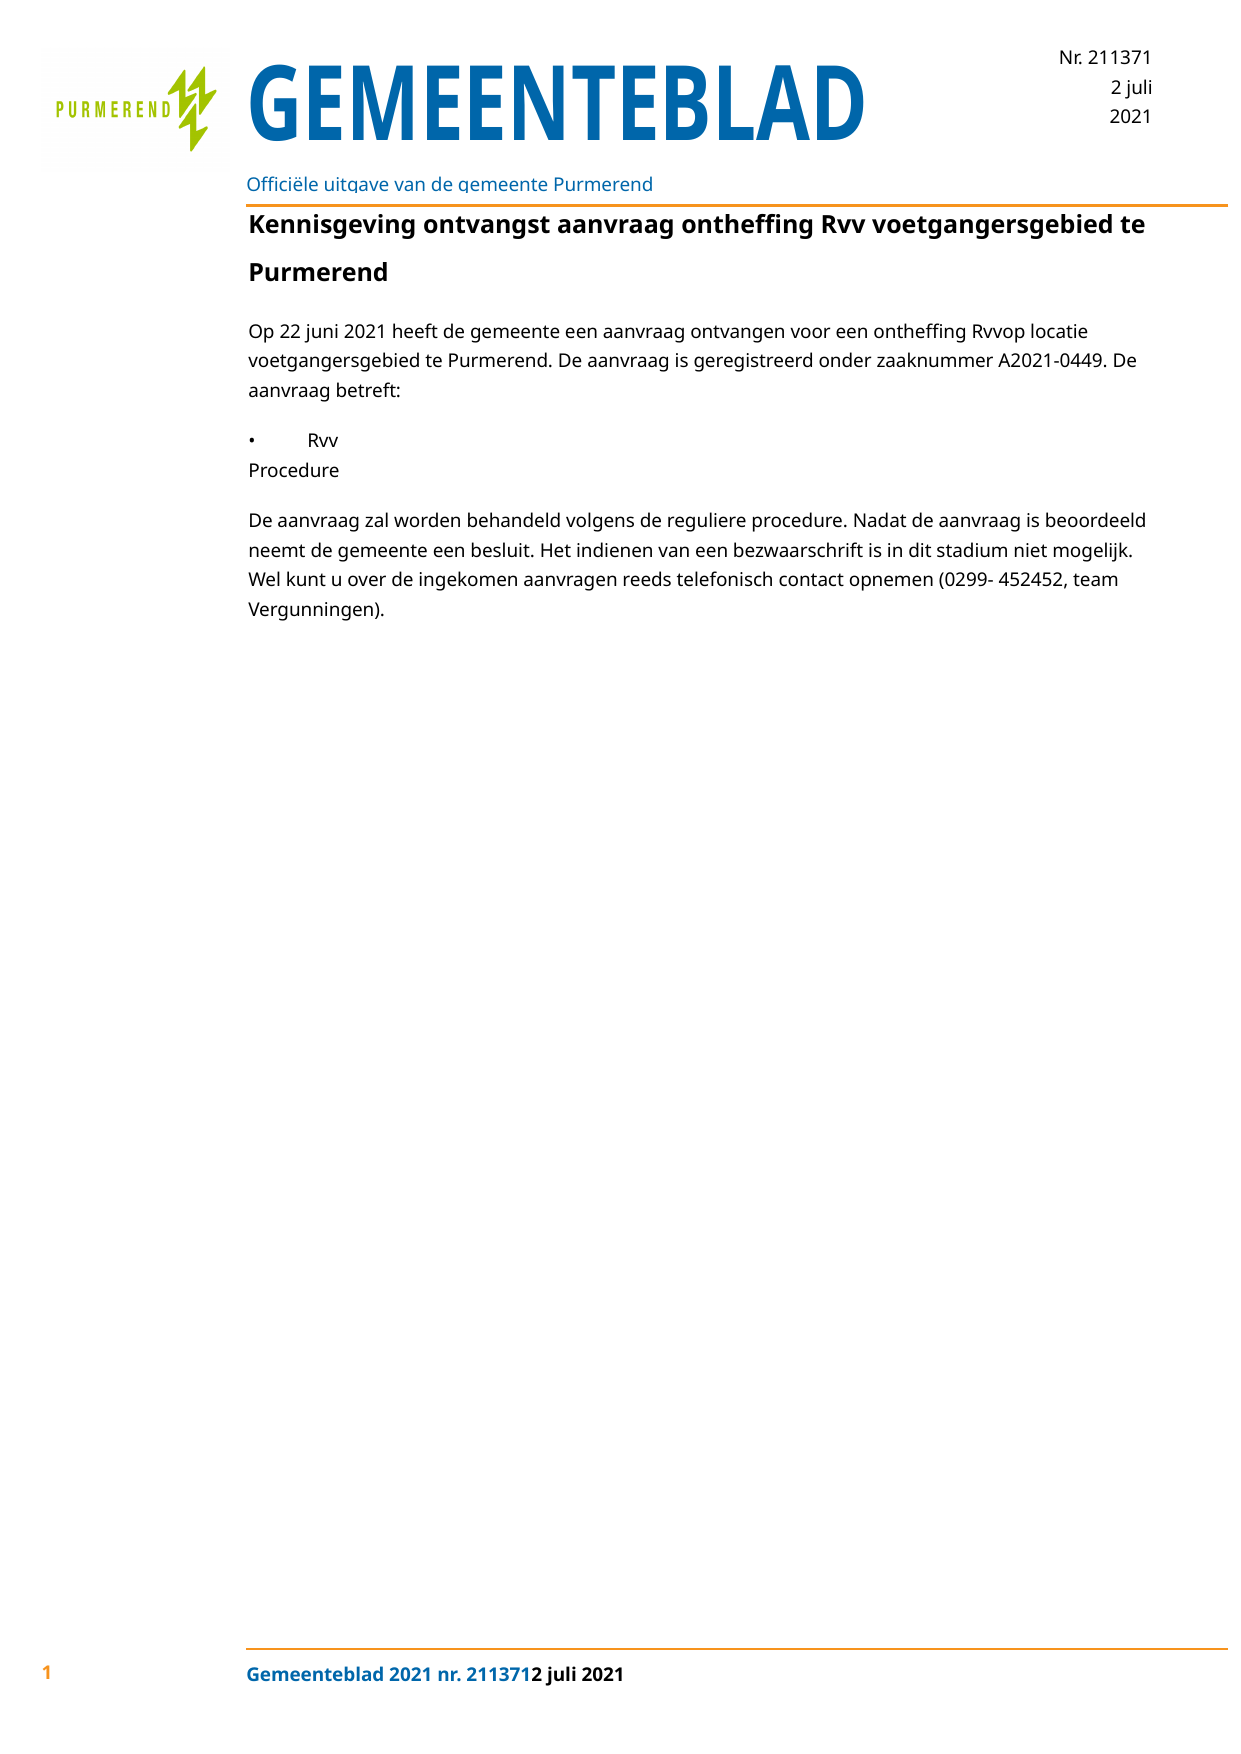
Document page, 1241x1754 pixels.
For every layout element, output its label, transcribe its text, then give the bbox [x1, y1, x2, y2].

text De aanvraag zal worden behandeld volgens de reguliere procedure. Nadat de aanvraag is beoordeeld neemt de gemeente een besluit. Het indienen van een bezwaarschrift is in dit stadium niet mogelijk. Wel kunt u over de ingekomen aanvragen reeds telefonisch contact opnemen (0299- 452452, team Vergunningen). [248, 507, 1152, 622]
list Rvv [248, 427, 1152, 453]
text Op 22 juni 2021 heeft de gemeente een aanvraag ontvangen voor een ontheffing Rvvop locatie voetgangersgebied te Purmerend. De aanvraag is geregistreerd onder zaaknummer A2021-0449. De aanvraag betreft: [248, 318, 1152, 403]
text Kennisgeving ontvangst aanvraag ontheffing Rvv voetgangersgebied te Purmerend [248, 207, 1152, 288]
picture [41, 47, 231, 172]
text Procedure [248, 457, 1152, 483]
